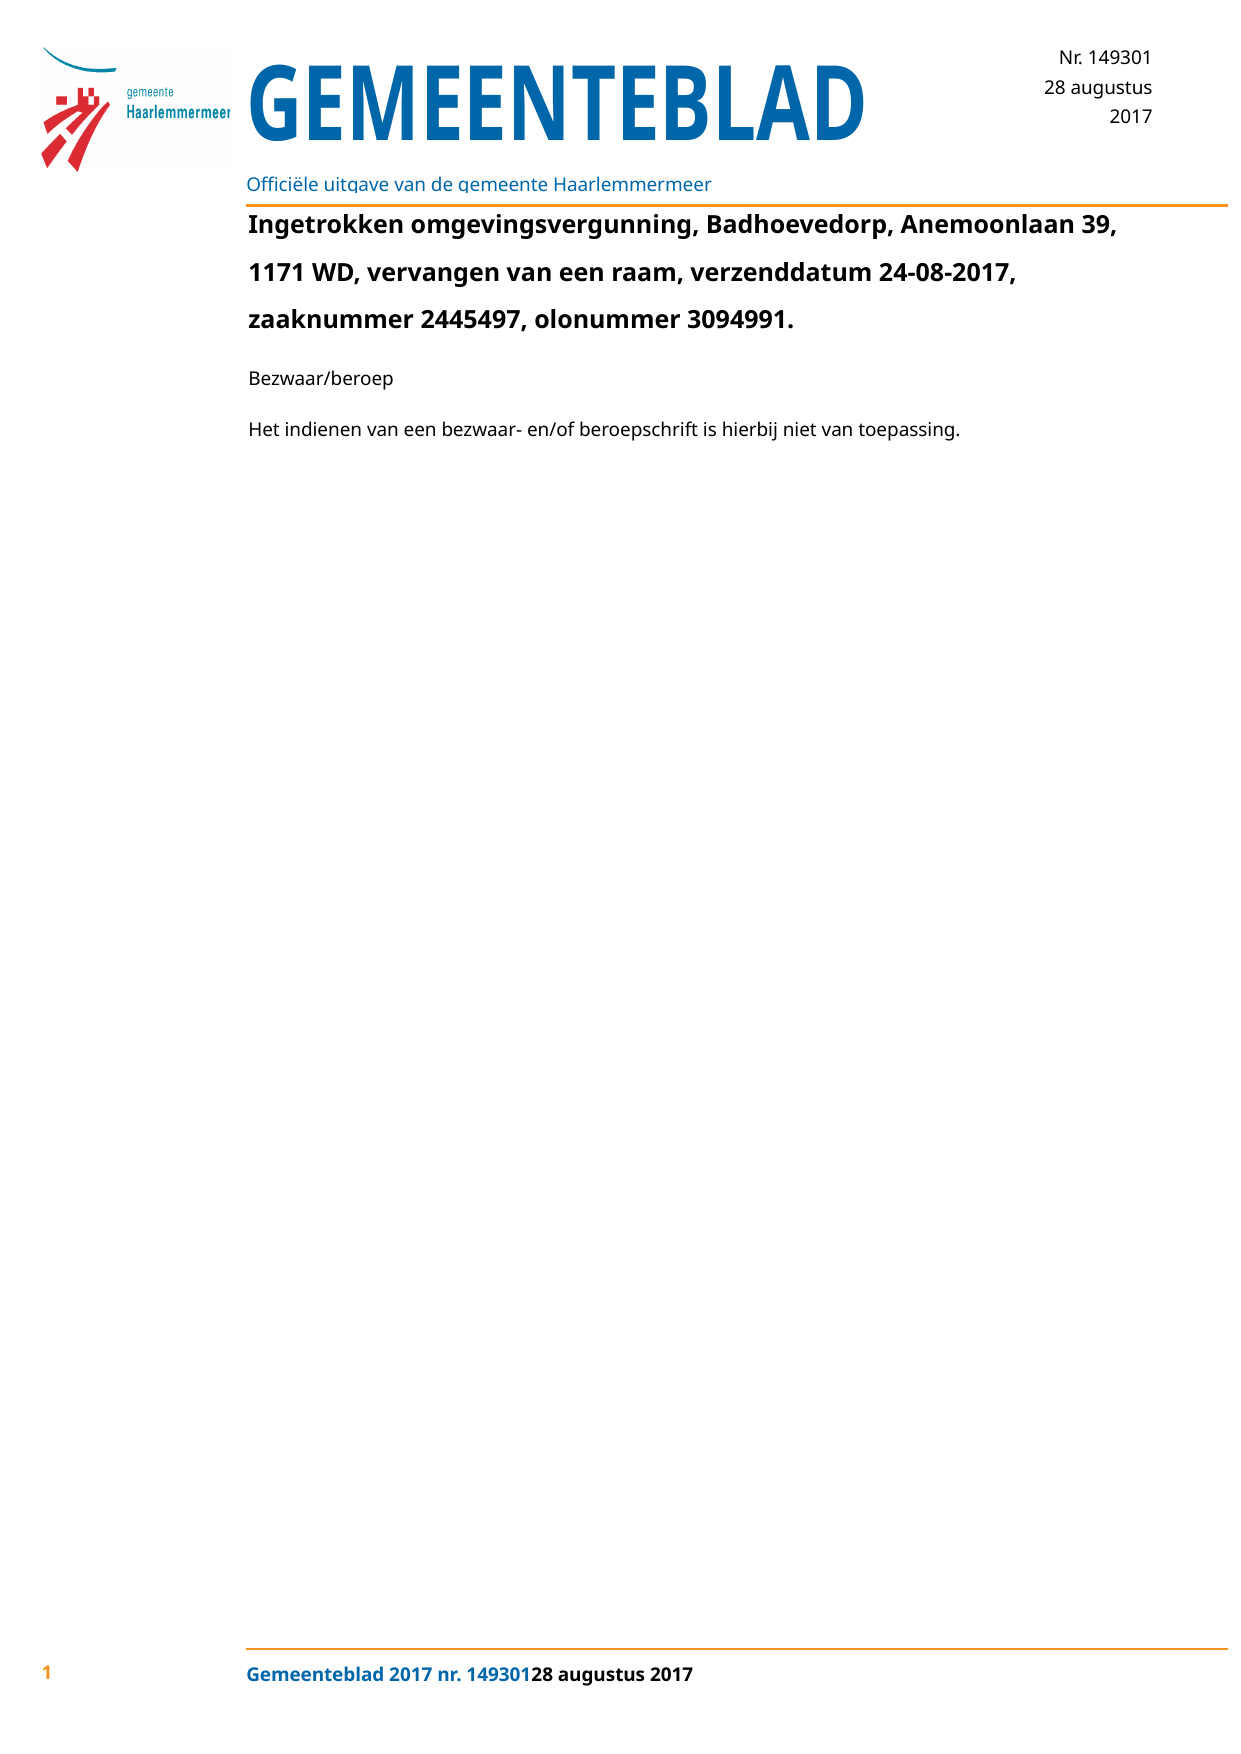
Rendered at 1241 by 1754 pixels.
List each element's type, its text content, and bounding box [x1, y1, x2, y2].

text Bezwaar/beroep [248, 366, 1152, 391]
text Ingetrokken omgevingsvergunning, Badhoevedorp, Anemoonlaan 39, 1171 WD, vervangen van een raam, verzenddatum 24-08-2017, zaaknummer 2445497, olonummer 3094991. [248, 207, 1152, 336]
text Het indienen van een bezwaar- en/of beroepschrift is hierbij niet van toepassing. [248, 416, 1152, 442]
picture [41, 47, 231, 172]
